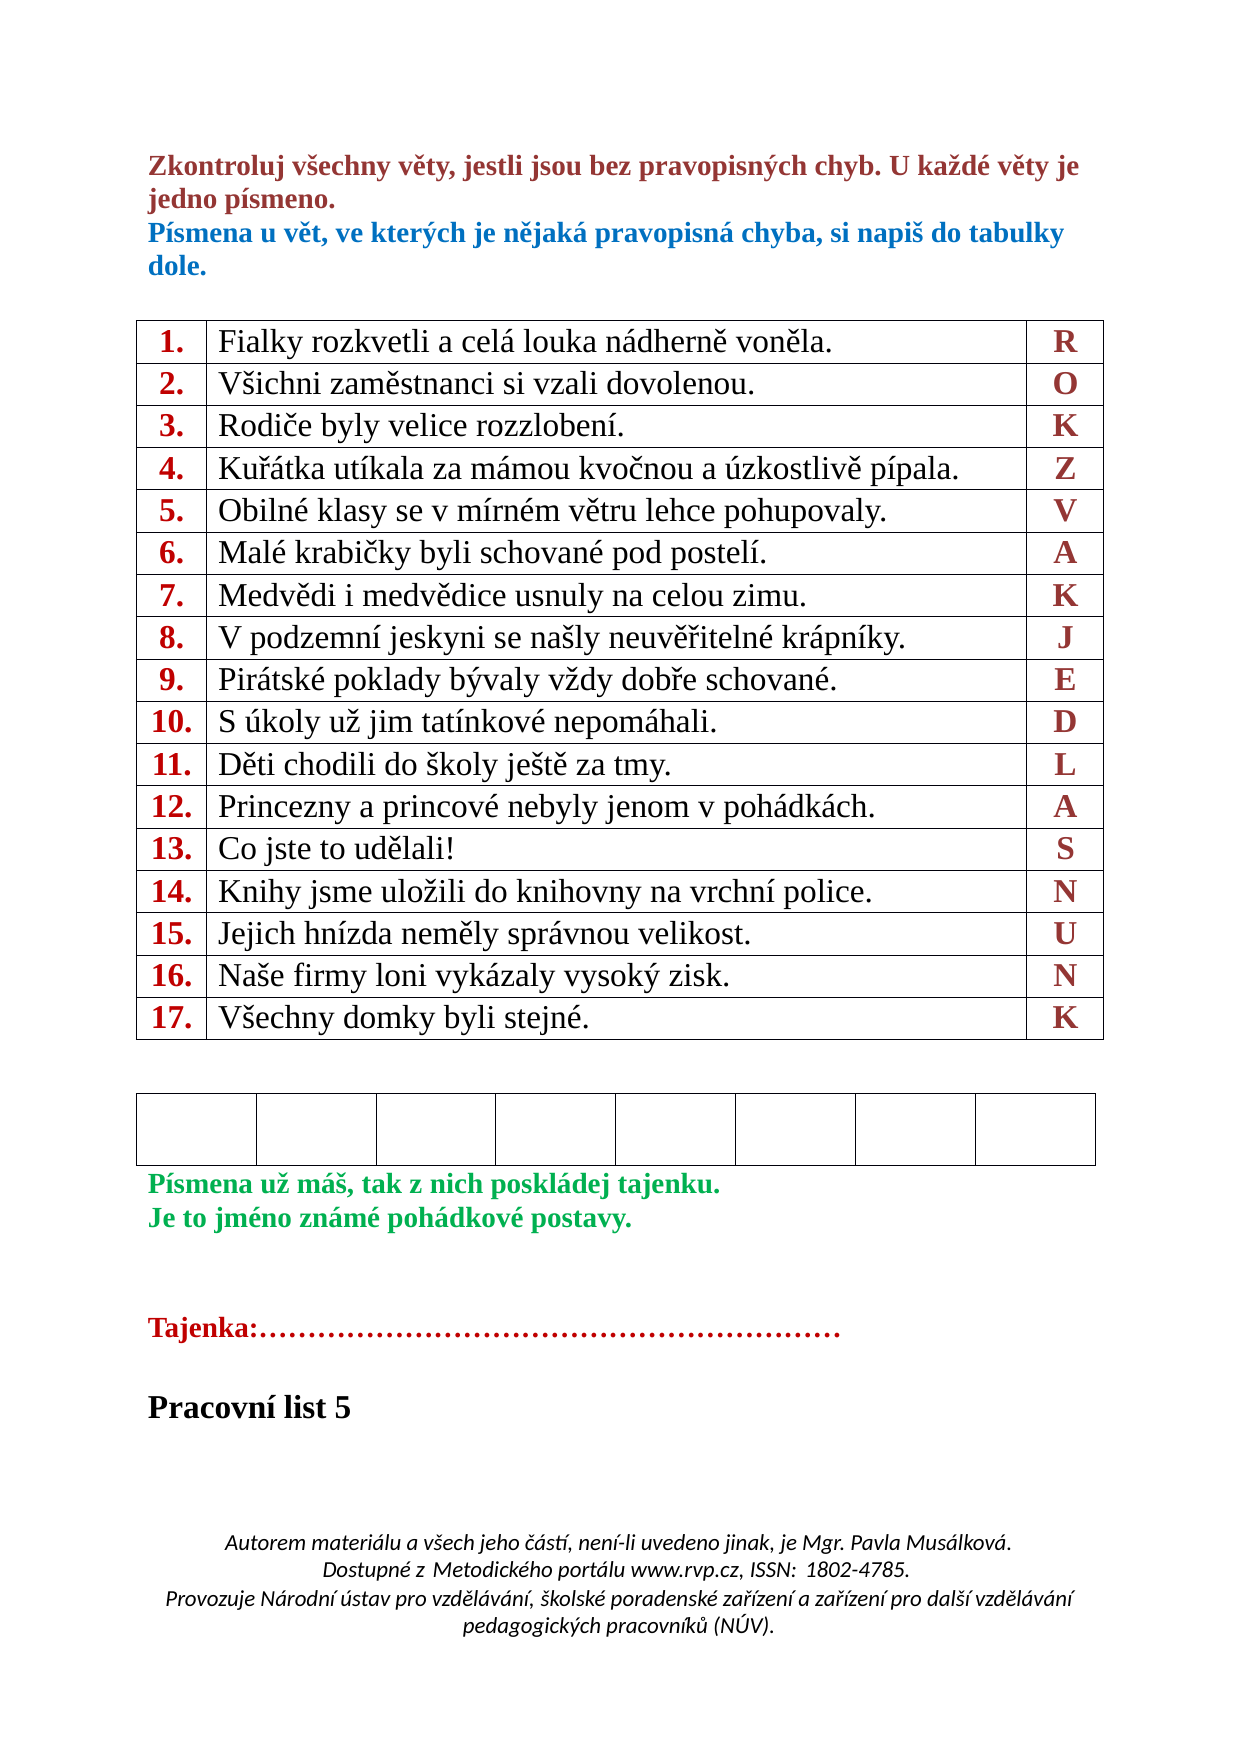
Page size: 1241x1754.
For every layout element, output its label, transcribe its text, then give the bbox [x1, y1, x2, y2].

table_cell S úkoly už jim tatínkové nepomáhali. [207, 702, 1026, 743]
table_cell O [1027, 364, 1103, 405]
table_cell Všichni zaměstnanci si vzali dovolenou. [207, 364, 1026, 405]
table_cell Princezny a princové nebyly jenom v pohádkách. [207, 786, 1026, 828]
table_cell 8. [137, 617, 206, 658]
table_cell 12. [137, 786, 206, 828]
table_cell Medvědi i medvědice usnuly na celou zimu. [207, 575, 1026, 616]
table_header [856, 1094, 975, 1165]
table_cell K [1027, 575, 1103, 616]
table_cell Knihy jsme uložili do knihovny na vrchní police. [207, 871, 1026, 912]
table_cell 2. [137, 364, 206, 405]
table_cell K [1027, 406, 1103, 447]
text Pracovní list 5 [148, 1387, 1093, 1426]
table_header [736, 1094, 855, 1165]
table_cell U [1027, 913, 1103, 954]
table_header Fialky rozkvetli a celá louka nádherně voněla. [207, 321, 1026, 362]
table_cell N [1027, 871, 1103, 912]
table_header R [1027, 321, 1103, 362]
text Písmena už máš, tak z nich poskládej tajenku. [148, 1166, 1093, 1200]
table_cell Obilné klasy se v mírném větru lehce pohupovaly. [207, 490, 1026, 532]
table_cell 6. [137, 533, 206, 574]
text Tajenka:…………………………………………………… [148, 1310, 1093, 1344]
table_cell D [1027, 702, 1103, 743]
table_cell A [1027, 786, 1103, 828]
table_header [496, 1094, 615, 1165]
table_cell L [1027, 744, 1103, 785]
table_cell A [1027, 533, 1103, 574]
table_cell Pirátské poklady bývaly vždy dobře schované. [207, 660, 1026, 701]
table_cell Naše firmy loni vykázaly vysoký zisk. [207, 956, 1026, 997]
table_cell 4. [137, 448, 206, 489]
table_cell Co jste to udělali! [207, 829, 1026, 870]
table_cell E [1027, 660, 1103, 701]
table_cell 15. [137, 913, 206, 954]
text Zkontroluj všechny věty, jestli jsou bez pravopisných chyb. U každé věty je jedno písmeno. [148, 148, 1093, 215]
table_header [137, 1094, 256, 1165]
table_cell Kuřátka utíkala za mámou kvočnou a úzkostlivě pípala. [207, 448, 1026, 489]
table_cell V podzemní jeskyni se našly neuvěřitelné krápníky. [207, 617, 1026, 658]
table_cell Rodiče byly velice rozzlobení. [207, 406, 1026, 447]
table_header [616, 1094, 735, 1165]
table_cell 10. [137, 702, 206, 743]
table_cell 5. [137, 490, 206, 532]
table_cell 3. [137, 406, 206, 447]
table_header 1. [137, 321, 206, 362]
table_cell Jejich hnízda neměly správnou velikost. [207, 913, 1026, 954]
table_cell N [1027, 956, 1103, 997]
table_cell 13. [137, 829, 206, 870]
table_cell Děti chodili do školy ještě za tmy. [207, 744, 1026, 785]
table_cell Z [1027, 448, 1103, 489]
text Je to jméno známé pohádkové postavy. [148, 1200, 1093, 1233]
table_cell Všechny domky byli stejné. [207, 998, 1026, 1039]
table_header [976, 1094, 1095, 1165]
table_cell V [1027, 490, 1103, 532]
table_cell 7. [137, 575, 206, 616]
table_cell K [1027, 998, 1103, 1039]
table_cell 14. [137, 871, 206, 912]
table_cell 16. [137, 956, 206, 997]
table_cell S [1027, 829, 1103, 870]
text Písmena u vět, ve kterých je nějaká pravopisná chyba, si napiš do tabulky dole. [148, 215, 1093, 282]
table_header [257, 1094, 376, 1165]
table_cell Malé krabičky byli schované pod postelí. [207, 533, 1026, 574]
table_cell 9. [137, 660, 206, 701]
table_cell J [1027, 617, 1103, 658]
table_header [377, 1094, 495, 1165]
table_cell 11. [137, 744, 206, 785]
table_cell 17. [137, 998, 206, 1039]
